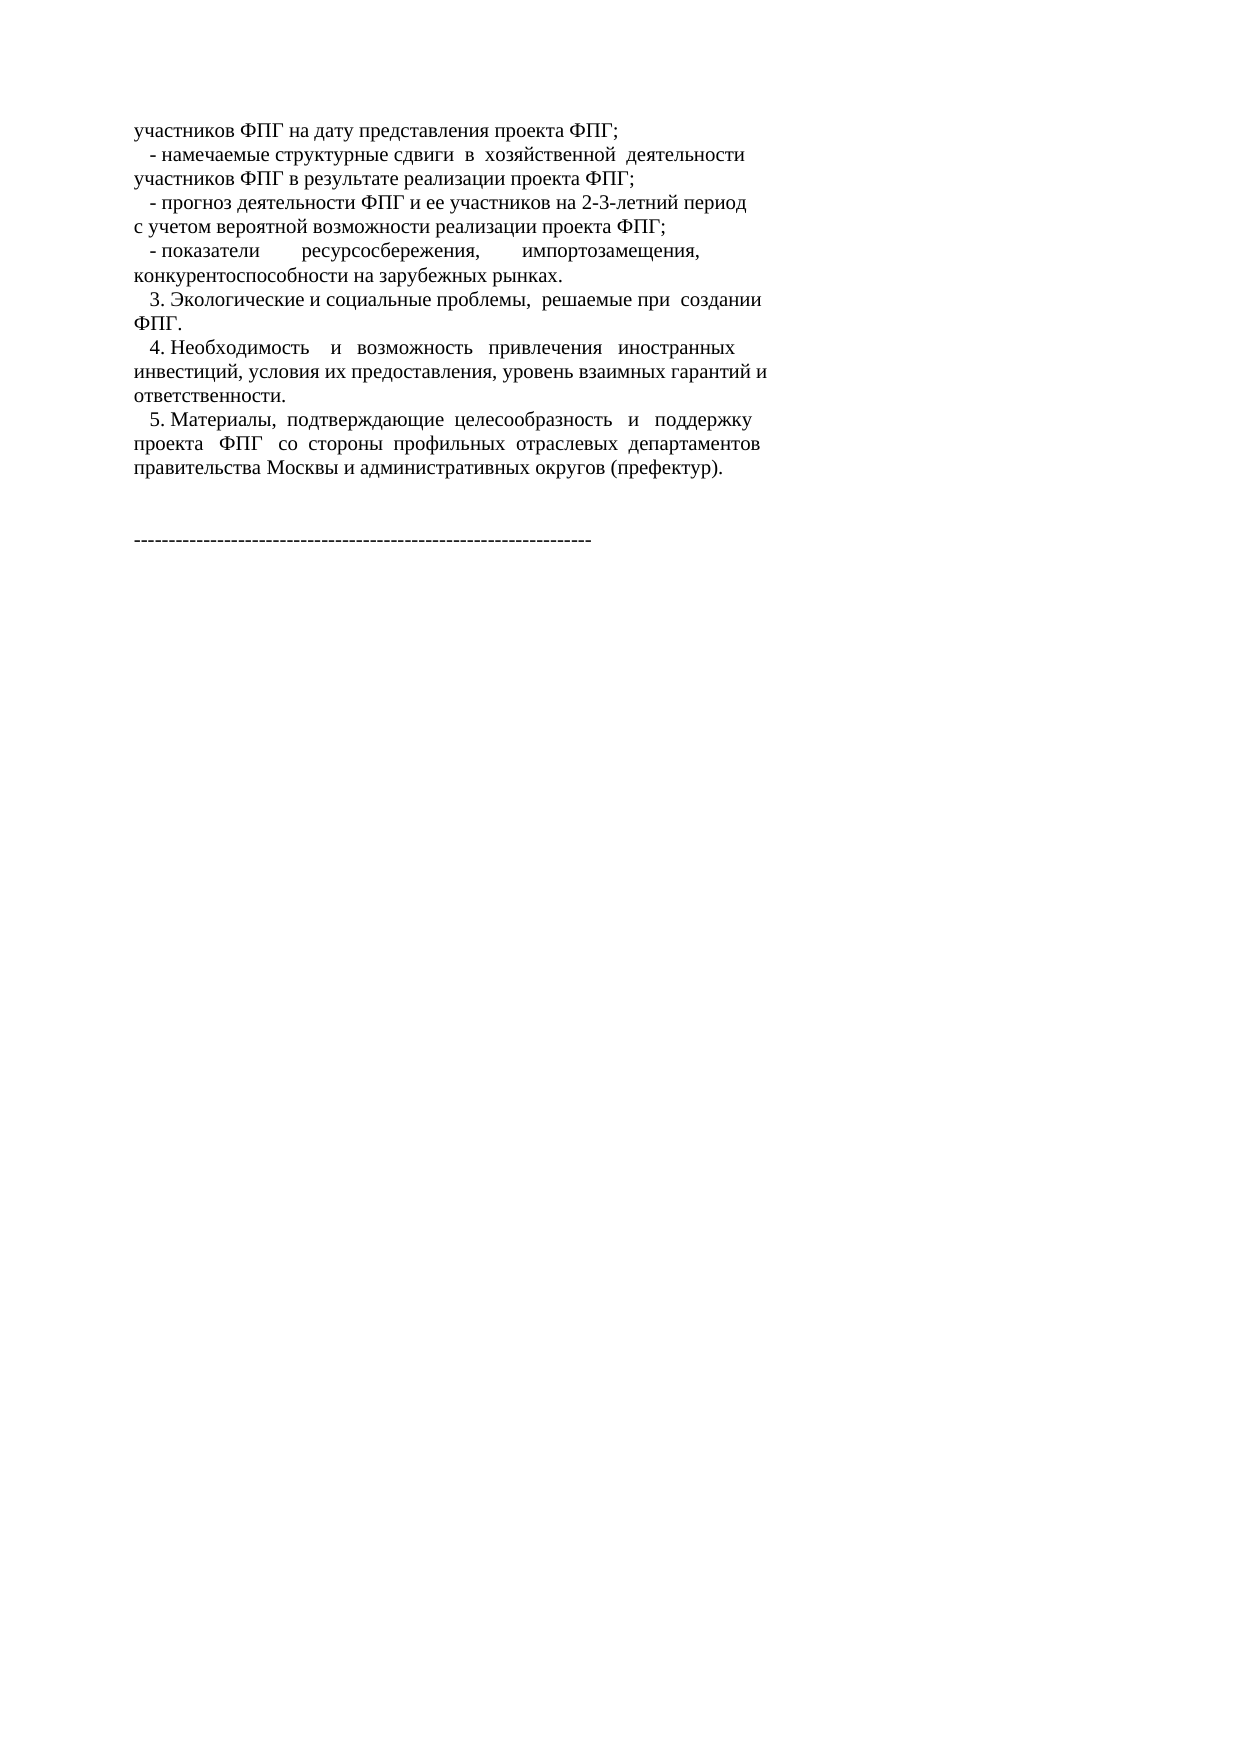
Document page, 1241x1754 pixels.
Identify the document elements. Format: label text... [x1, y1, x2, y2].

text с учетом вероятной возможности реализации проекта ФПГ; [118, 214, 1122, 238]
text инвестиций, условия их предоставления, уровень взаимных гарантий и [118, 359, 1122, 383]
text - намечаемые структурные сдвиги в хозяйственной деятельности [118, 142, 1122, 166]
text - показатели ресурсосбережения, импортозамещения, [118, 238, 1122, 262]
text конкурентоспособности на зарубежных рынках. [118, 262, 1122, 287]
text ФПГ. [118, 311, 1122, 335]
text 4. Необходимость и возможность привлечения иностранных [118, 335, 1122, 359]
text 3. Экологические и социальные проблемы, решаемые при создании [118, 287, 1122, 311]
text участников ФПГ в результате реализации проекта ФПГ; [118, 166, 1122, 190]
text ------------------------------------------------------------------ [118, 527, 1122, 551]
text правительства Москвы и административных округов (префектур). [118, 455, 1122, 479]
text ответственности. [118, 383, 1122, 407]
text - прогноз деятельности ФПГ и ее участников на 2-3-летний период [118, 190, 1122, 214]
text участников ФПГ на дату представления проекта ФПГ; [118, 118, 1122, 142]
text 5. Материалы, подтверждающие целесообразность и поддержку [118, 407, 1122, 431]
text проекта ФПГ со стороны профильных отраслевых департаментов [118, 431, 1122, 455]
